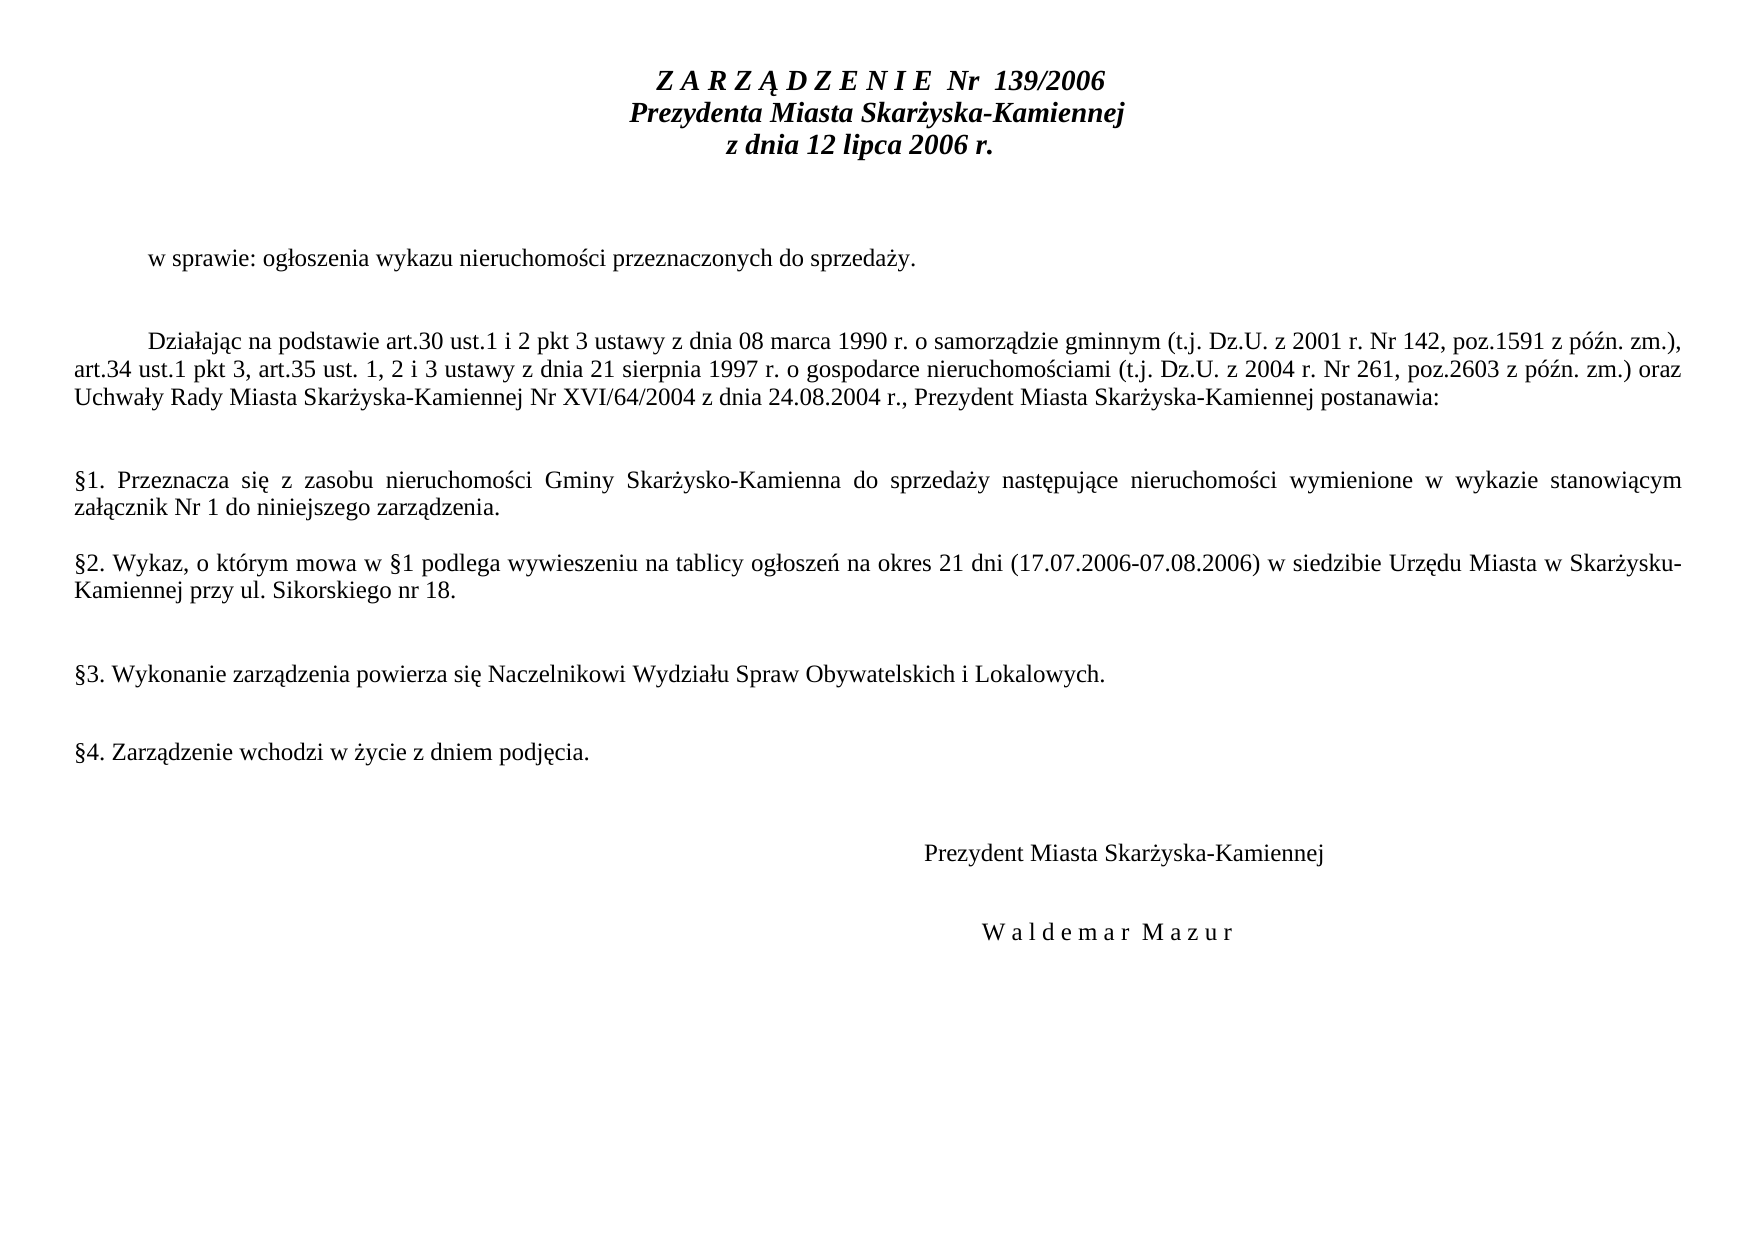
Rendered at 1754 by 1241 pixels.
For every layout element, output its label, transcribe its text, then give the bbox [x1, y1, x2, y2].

subtitle §3. Wykonanie zarządzenia powierza się Naczelnikowi Wydziału Spraw Obywatelskich i Lokalowych. [74, 660, 1683, 687]
subtitle §1. Przeznacza się z zasobu nieruchomości Gminy Skarżysko-Kamienna do sprzedaży następujące nieruchomości wymienione w wykazie stanowiącym załącznik Nr 1 do niniejszego zarządzenia. [74, 466, 1683, 521]
text §2. Wykaz, o którym mowa w §1 podlega wywieszeniu na tablicy ogłoszeń na okres 21 dni (17.07.2006-07.08.2006) w siedzibie Urzędu Miasta w Skarżysku-Kamiennej przy ul. Sikorskiego nr 18. [74, 549, 1683, 604]
text z dnia 12 lipca 2006 r. [74, 129, 1683, 161]
text Prezydenta Miasta Skarżyska-Kamiennej [74, 96, 1683, 129]
subtitle Prezydent Miasta Skarżyska-Kamiennej [74, 839, 1683, 867]
text w sprawie: ogłoszenia wykazu nieruchomości przeznaczonych do sprzedaży. [74, 244, 1683, 272]
text Działając na podstawie art.30 ust.1 i 2 pkt 3 ustawy z dnia 08 marca 1990 r. o samorządzie gminnym (t.j. Dz.U. z 2001 r. Nr 142, poz.1591 z późn. zm.), art.34 ust.1 pkt 3, art.35 ust. 1, 2 i 3 ustawy z dnia 21 sierpnia 1997 r. o gospodarce nieruchomościami (t.j. Dz.U. z 2004 r. Nr 261, poz.2603 z późn. zm.) oraz Uchwały Rady Miasta Skarżyska-Kamiennej Nr XVI/64/2004 z dnia 24.08.2004 r., Prezydent Miasta Skarżyska-Kamiennej postanawia: [74, 327, 1683, 410]
subtitle W a l d e m a r M a z u r [74, 918, 1683, 946]
subtitle §4. Zarządzenie wchodzi w życie z dniem podjęcia. [74, 738, 1683, 766]
subtitle Z A R Z Ą D Z E N I E Nr 139/2006 [74, 64, 1683, 96]
